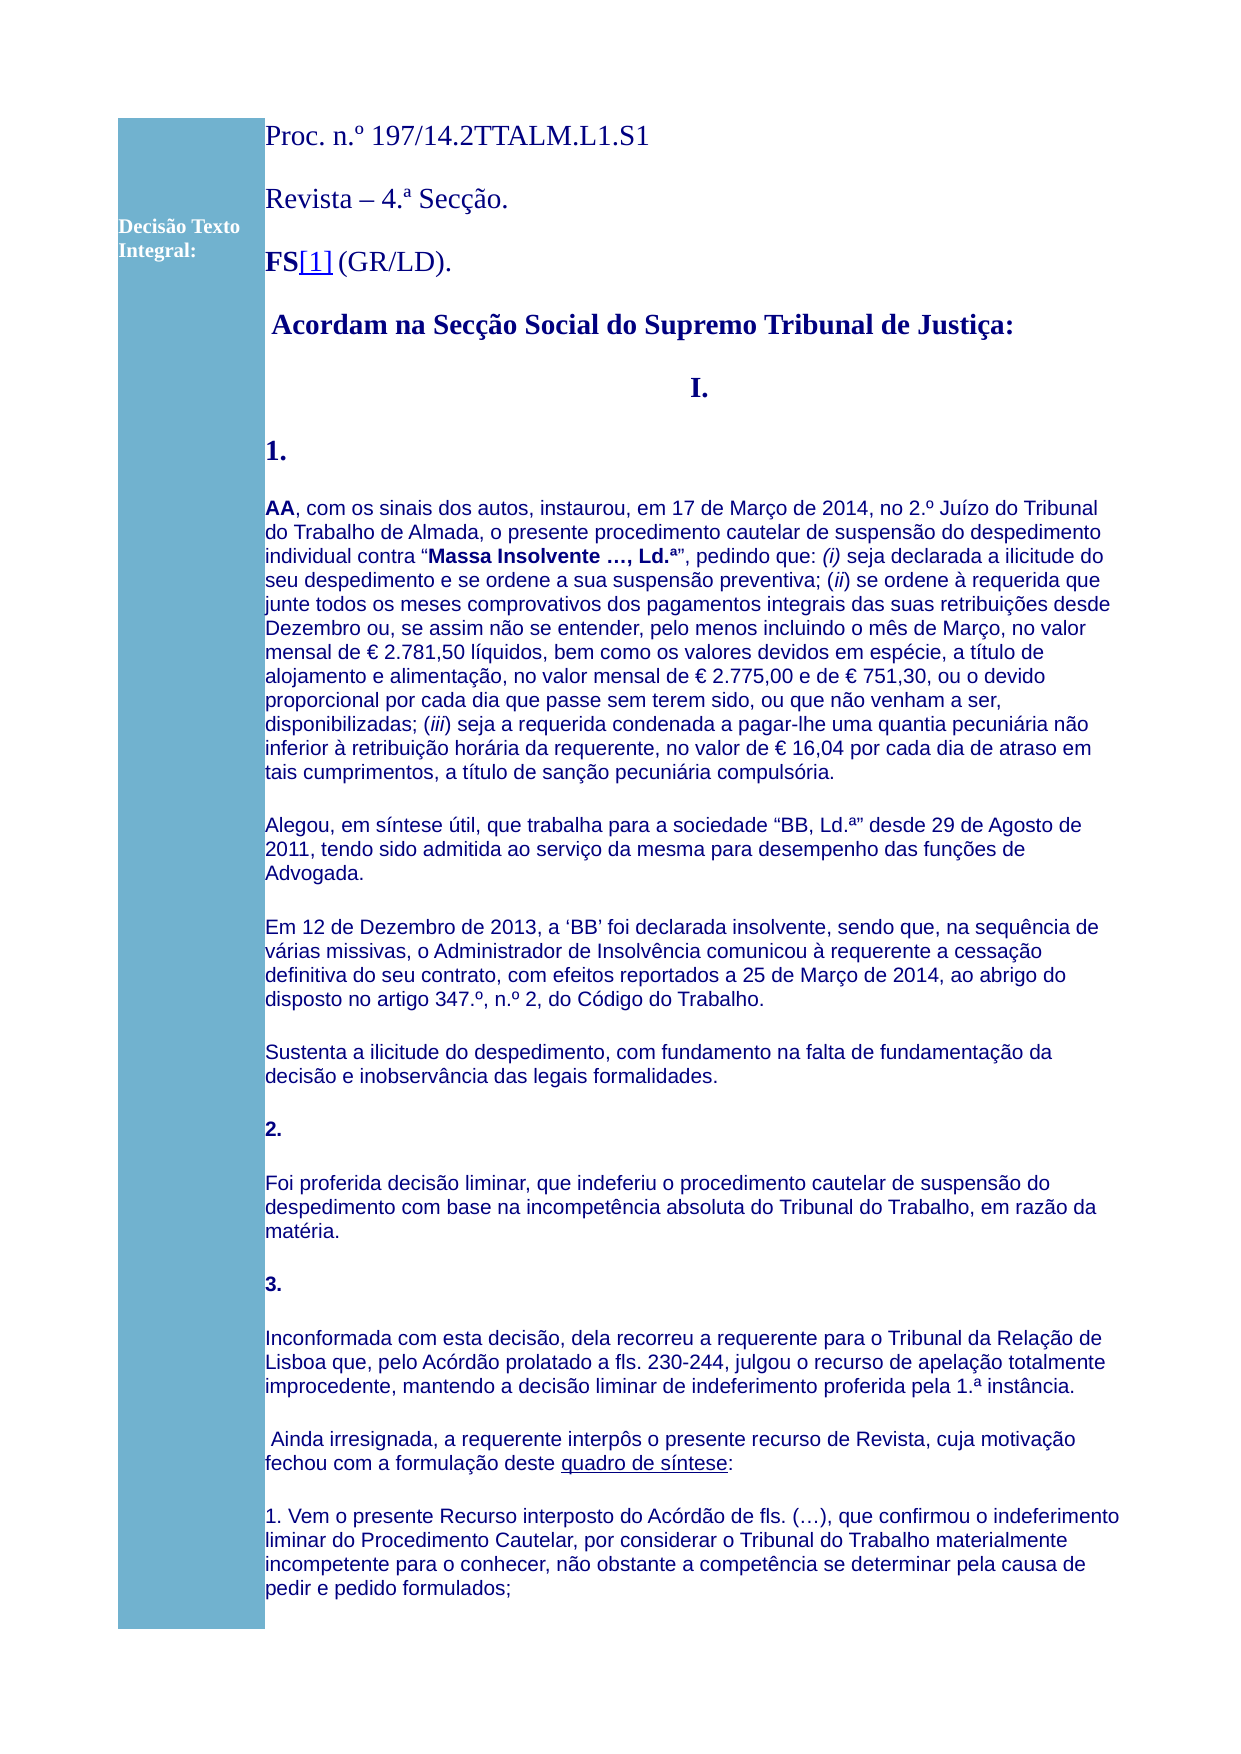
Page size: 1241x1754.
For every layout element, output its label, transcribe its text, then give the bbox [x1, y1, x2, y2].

table_cell Proc. n.º 197/14.2TTALM.L1.S1 Revista – 4.ª Secção. FS[1] (GR/LD). Acordam na Secção Social do Supremo Tribunal de Justiça: I. 1. AA, com os sinais dos autos, instaurou, em 17 de Março de 2014, no 2.º Juízo do Tribunal do Trabalho de Almada, o presente procedimento cautelar de suspensão do despedimento individual contra “Massa Insolvente …, Ld.ª”, pedindo que: (i) seja declarada a ilicitude do seu despedimento e se ordene a sua suspensão preventiva; (ii) se ordene à requerida que junte todos os meses comprovativos dos pagamentos integrais das suas retribuições desde Dezembro ou, se assim não se entender, pelo menos incluindo o mês de Março, no valor mensal de € 2.781,50 líquidos, bem como os valores devidos em espécie, a título de alojamento e alimentação, no valor mensal de € 2.775,00 e de € 751,30, ou o devido proporcional por cada dia que passe sem terem sido, ou que não venham a ser, disponibilizadas; (iii) seja a requerida condenada a pagar-lhe uma quantia pecuniária não inferior à retribuição horária da requerente, no valor de € 16,04 por cada dia de atraso em tais cumprimentos, a título de sanção pecuniária compulsória. Alegou, em síntese útil, que trabalha para a sociedade “BB, Ld.ª” desde 29 de Agosto de 2011, tendo sido admitida ao serviço da mesma para desempenho das funções de Advogada. Em 12 de Dezembro de 2013, a ‘BB’ foi declarada insolvente, sendo que, na sequência de várias missivas, o Administrador de Insolvência comunicou à requerente a cessação definitiva do seu contrato, com efeitos reportados a 25 de Março de 2014, ao abrigo do disposto no artigo 347.º, n.º 2, do Código do Trabalho. Sustenta a ilicitude do despedimento, com fundamento na falta de fundamentação da decisão e inobservância das legais formalidades. 2. Foi proferida decisão liminar, que indeferiu o procedimento cautelar de suspensão do despedimento com base na incompetência absoluta do Tribunal do Trabalho, em razão da matéria. 3. Inconformada com esta decisão, dela recorreu a requerente para o Tribunal da Relação de Lisboa que, pelo Acórdão prolatado a fls. 230-244, julgou o recurso de apelação totalmente improcedente, mantendo a decisão liminar de indeferimento proferida pela 1.ª instância. Ainda irresignada, a requerente interpôs o presente recurso de Revista, cuja motivação fechou com a formulação deste quadro de síntese: 1. Vem o presente Recurso interposto do Acórdão de fls. (…), que confirmou o indeferimento liminar do Procedimento Cautelar, por considerar o Tribunal do Trabalho materialmente incompetente para o conhecer, não obstante a competência se determinar pela causa de pedir e pedido formulados; [265, 118, 1122, 1629]
table_cell Decisão Texto Integral: [118, 118, 265, 1629]
